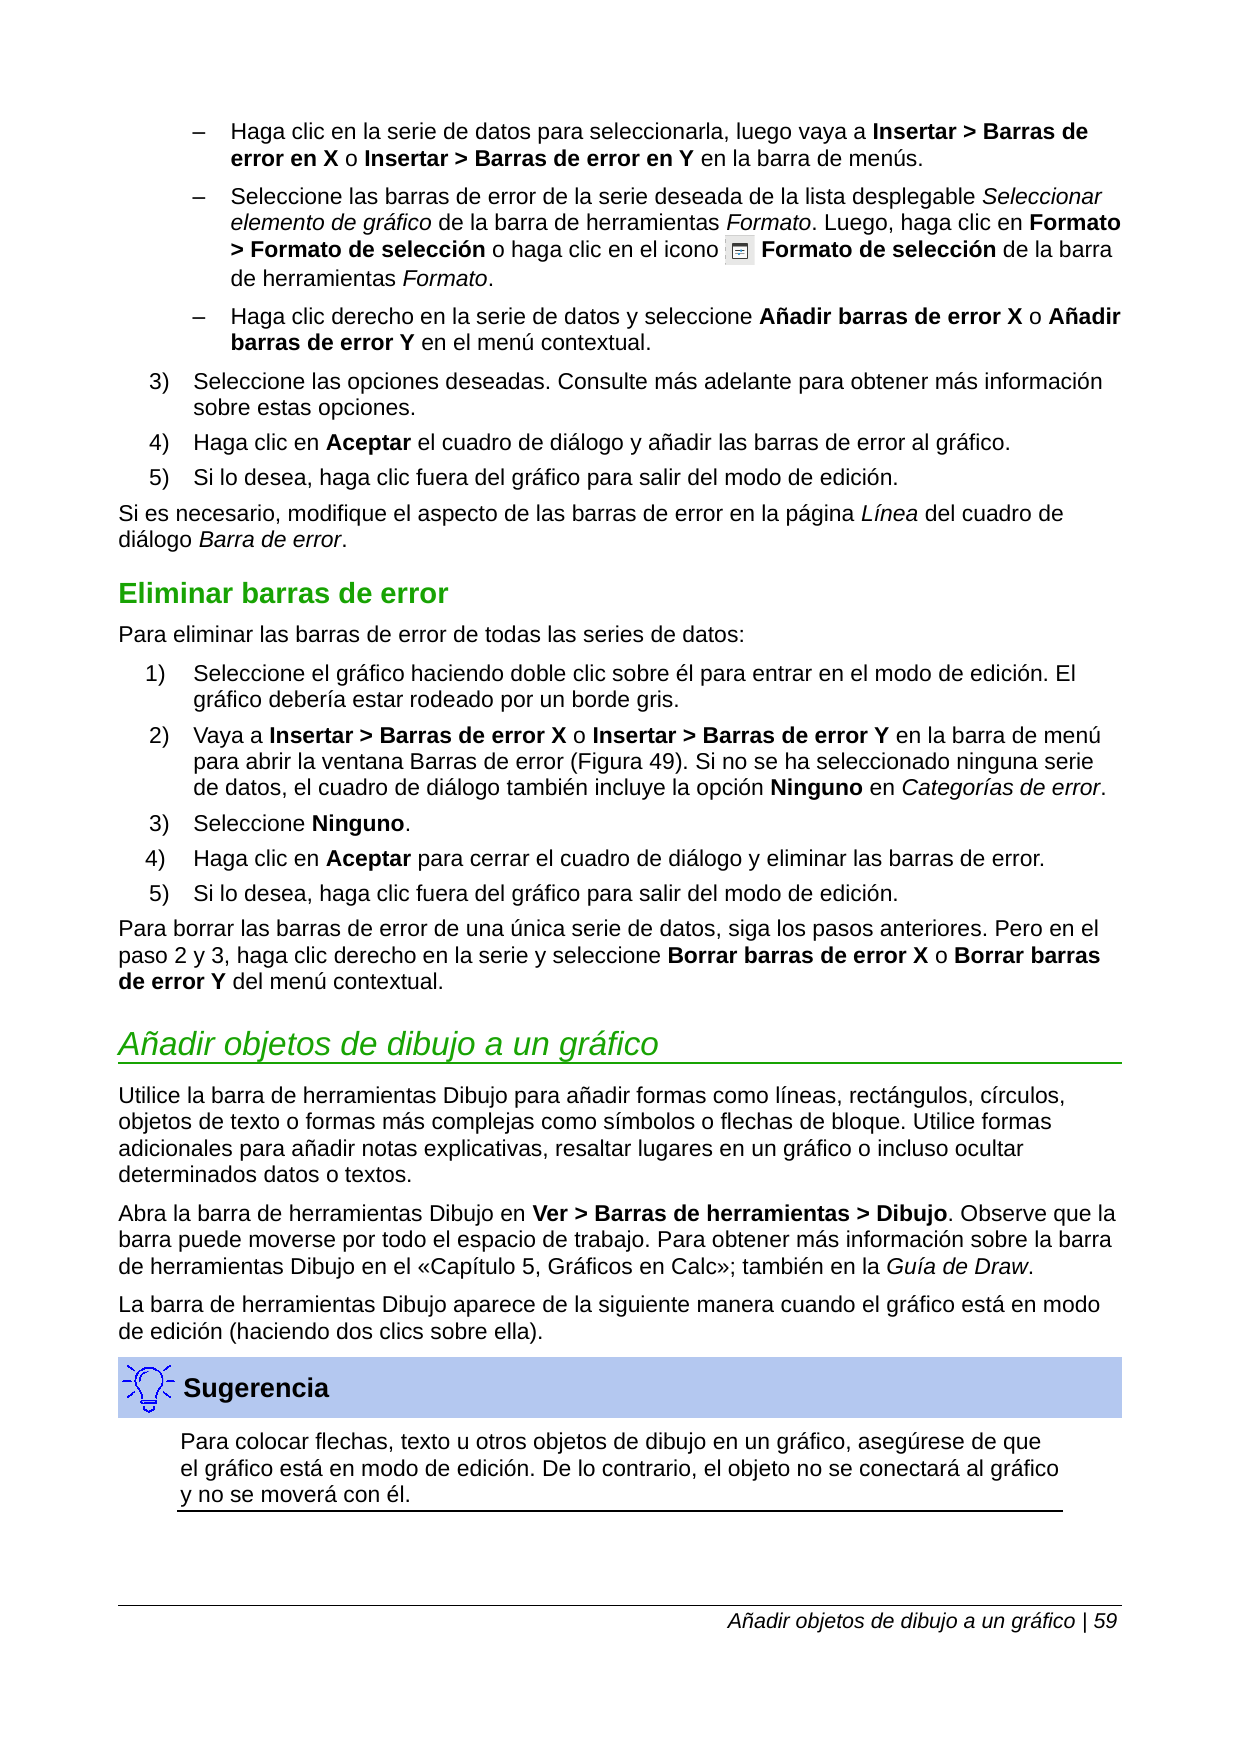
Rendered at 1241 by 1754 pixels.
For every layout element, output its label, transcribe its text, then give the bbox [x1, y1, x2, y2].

text Si es necesario, modifique el aspecto de las barras de error en la página Línea del cuadro de diálogo Barra de error. [118, 499, 1122, 552]
picture [119, 1357, 179, 1417]
text Abra la barra de herramientas Dibujo en Ver > Barras de herramientas > Dibujo. Observe que la barra puede moverse por todo el espacio de trabajo. Para obtener más información sobre la barra de herramientas Dibujo en el «Capítulo 5, Gráficos en Calc»; también en la Guía de Draw. [118, 1200, 1122, 1279]
list Seleccione Ninguno. [169, 809, 1122, 836]
list Seleccione el gráfico haciendo doble clic sobre él para entrar en el modo de edición. El gráfico debería estar rodeado por un borde gris. [165, 660, 1122, 713]
list Haga clic en la serie de datos para seleccionarla, luego vaya a Insertar > Barras de error en X o Insertar > Barras de error en Y en la barra de menús. [192, 118, 1122, 171]
subtitle Añadir objetos de dibujo a un gráfico [118, 1024, 1122, 1062]
list Seleccione las opciones deseadas. Consulte más adelante para obtener más información sobre estas opciones. [169, 368, 1122, 420]
subtitle Eliminar barras de error [118, 576, 1122, 609]
picture [725, 235, 755, 265]
text Utilice la barra de herramientas Dibujo para añadir formas como líneas, rectángulos, círculos, objetos de texto o formas más complejas como símbolos o flechas de bloque. Utilice formas adicionales para añadir notas explicativas, resaltar lugares en un gráfico o incluso ocultar determinados datos o textos. [118, 1082, 1122, 1187]
list Haga clic en Aceptar el cuadro de diálogo y añadir las barras de error al gráfico. [169, 429, 1122, 456]
subtitle Sugerencia [118, 1357, 1122, 1418]
list Para eliminar las barras de error de todas las series de datos: [118, 621, 1122, 648]
list Si lo desea, haga clic fuera del gráfico para salir del modo de edición. [169, 880, 1122, 906]
list Vaya a Insertar > Barras de error X o Insertar > Barras de error Y en la barra de menú para abrir la ventana Barras de error (Figura 49). Si no se ha seleccionado ninguna serie de datos, el cuadro de diálogo también incluye la opción Ninguno en Categorías de error. [169, 722, 1122, 801]
list Si lo desea, haga clic fuera del gráfico para salir del modo de edición. [169, 464, 1122, 491]
text Para colocar flechas, texto u otros objetos de dibujo en un gráfico, asegúrese de que el gráfico está en modo de edición. De lo contrario, el objeto no se conectará al gráfico y no se moverá con él. [177, 1425, 1063, 1510]
text La barra de herramientas Dibujo aparece de la siguiente manera cuando el gráfico está en modo de edición (haciendo dos clics sobre ella). [118, 1291, 1122, 1344]
text Para borrar las barras de error de una única serie de datos, siga los pasos anteriores. Pero en el paso 2 y 3, haga clic derecho en la serie y seleccione Borrar barras de error X o Borrar barras de error Y del menú contextual. [118, 915, 1122, 994]
list Seleccione las barras de error de la serie deseada de la lista desplegable Seleccionar elemento de gráfico de la barra de herramientas Formato. Luego, haga clic en Formato > Formato de selección o haga clic en el icono Formato de selección de la barra de herramientas Formato. [192, 183, 1122, 291]
list Haga clic en Aceptar para cerrar el cuadro de diálogo y eliminar las barras de error. [165, 845, 1122, 871]
list Haga clic derecho en la serie de datos y seleccione Añadir barras de error X o Añadir barras de error Y en el menú contextual. [192, 303, 1122, 356]
